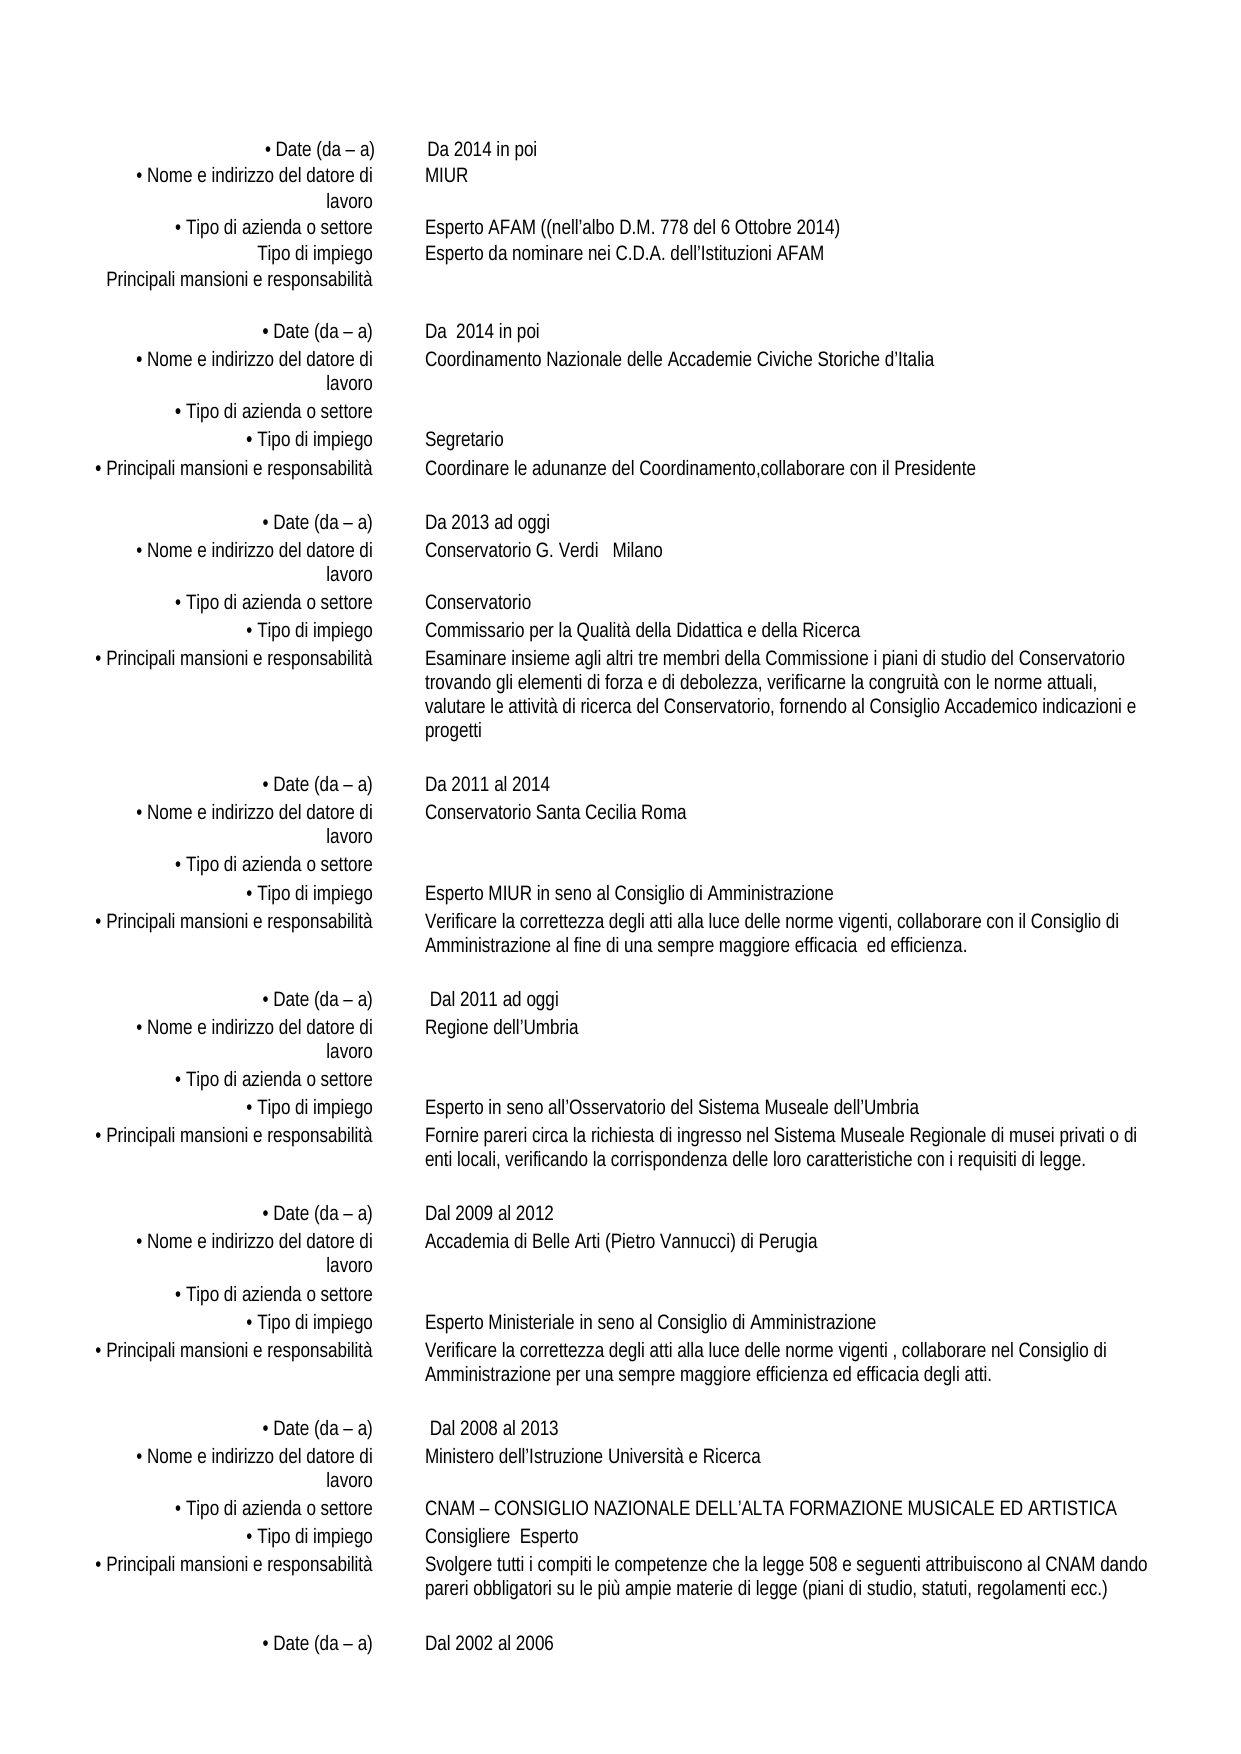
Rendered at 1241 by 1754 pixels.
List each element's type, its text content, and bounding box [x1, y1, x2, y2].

text • Date (da – a) Da 2014 in poi [89, 137, 1053, 161]
table_cell [384, 345, 413, 397]
table_cell • Nome e indirizzo del datore di lavoro [78, 536, 384, 588]
table_cell Fornire pareri circa la richiesta di ingresso nel Sistema Museale Regionale di musei privati o di enti locali, verificando la corrispondenza delle loro caratteristiche con i requisiti di legge. [414, 1121, 1167, 1199]
table_cell • Tipo di impiego [78, 1522, 384, 1550]
table_cell [384, 1550, 413, 1628]
table_cell Svolgere tutti i compiti le competenze che la legge 508 e seguenti attribuiscono al CNAM dando pareri obbligatori su le più ampie materie di legge (piani di studio, statuti, regolamenti ecc.) [414, 1550, 1167, 1628]
table_header [384, 161, 413, 345]
table_cell • Tipo di impiego [78, 1308, 384, 1336]
table_cell Consigliere Esperto [414, 1522, 1167, 1550]
table_cell • Nome e indirizzo del datore di lavoro [78, 1442, 384, 1494]
table_cell • Principali mansioni e responsabilità [78, 1336, 384, 1414]
table_header • Nome e indirizzo del datore di lavoro • Tipo di azienda o settore Tipo di impiego Principali mansioni e responsabilità • Date (da – a) [78, 161, 384, 345]
table_cell Dal 2008 al 2013 [414, 1414, 1167, 1442]
table_cell Esperto MIUR in seno al Consiglio di Amministrazione [414, 878, 1167, 906]
table_cell Dal 2002 al 2006 [414, 1628, 1167, 1656]
table_cell [384, 1308, 413, 1336]
table_cell Da 2011 al 2014 [414, 770, 1167, 798]
table_cell Conservatorio Santa Cecilia Roma [414, 798, 1167, 850]
table_cell [384, 1414, 413, 1442]
table_cell CNAM – CONSIGLIO NAZIONALE DELL’ALTA FORMAZIONE MUSICALE ED ARTISTICA [414, 1494, 1167, 1522]
table_cell • Principali mansioni e responsabilità [78, 644, 384, 770]
table_cell • Tipo di azienda o settore [78, 397, 384, 425]
table_cell • Principali mansioni e responsabilità [78, 453, 384, 507]
table_cell [384, 985, 413, 1013]
table_cell [384, 1336, 413, 1414]
table_cell [384, 588, 413, 616]
table_cell • Nome e indirizzo del datore di lavoro [78, 345, 384, 397]
table_cell • Date (da – a) [78, 508, 384, 536]
table_cell [384, 1121, 413, 1199]
table_cell • Tipo di azienda o settore [78, 1065, 384, 1093]
table_cell [384, 770, 413, 798]
table_cell • Tipo di impiego [78, 425, 384, 453]
table_cell [384, 644, 413, 770]
table_cell • Tipo di azienda o settore [78, 850, 384, 878]
table_cell Regione dell’Umbria [414, 1013, 1167, 1065]
table_cell Segretario [414, 425, 1167, 453]
table_cell • Tipo di azienda o settore [78, 1494, 384, 1522]
table_cell Esperto in seno all’Osservatorio del Sistema Museale dell’Umbria [414, 1093, 1167, 1121]
table_cell • Tipo di impiego [78, 1093, 384, 1121]
table_cell [384, 1494, 413, 1522]
table_cell [384, 1013, 413, 1065]
table_cell • Nome e indirizzo del datore di lavoro [78, 1227, 384, 1279]
table_cell [384, 1442, 413, 1494]
table_cell • Date (da – a) [78, 1199, 384, 1227]
table_cell [414, 1279, 1167, 1307]
table_cell Accademia di Belle Arti (Pietro Vannucci) di Perugia [414, 1227, 1167, 1279]
table_cell Conservatorio G. Verdi Milano [414, 536, 1167, 588]
table_cell • Tipo di impiego [78, 616, 384, 644]
table_cell [384, 1093, 413, 1121]
table_cell • Date (da – a) [78, 985, 384, 1013]
table_cell [384, 616, 413, 644]
table_cell [384, 850, 413, 878]
table_cell • Principali mansioni e responsabilità [78, 1121, 384, 1199]
table_cell Conservatorio [414, 588, 1167, 616]
table_cell [384, 536, 413, 588]
table_cell [414, 397, 1167, 425]
table_cell • Principali mansioni e responsabilità [78, 1550, 384, 1628]
table_cell [384, 508, 413, 536]
table_cell Dal 2009 al 2012 [414, 1199, 1167, 1227]
table_cell • Nome e indirizzo del datore di lavoro [78, 1013, 384, 1065]
table_cell Esaminare insieme agli altri tre membri della Commissione i piani di studio del Conservatorio trovando gli elementi di forza e di debolezza, verificarne la congruità con le norme attuali, valutare le attività di ricerca del Conservatorio, fornendo al Consiglio Accademico indicazioni e progetti [414, 644, 1167, 770]
table_cell [384, 425, 413, 453]
table_cell Dal 2011 ad oggi [414, 985, 1167, 1013]
table_cell • Date (da – a) [78, 1628, 384, 1656]
table_cell • Tipo di azienda o settore [78, 588, 384, 616]
table_header [384, 89, 413, 113]
table_cell Coordinamento Nazionale delle Accademie Civiche Storiche d’Italia [414, 345, 1167, 397]
table_cell [384, 1628, 413, 1656]
table_cell Verificare la correttezza degli atti alla luce delle norme vigenti, collaborare con il Consiglio di Amministrazione al fine di una sempre maggiore efficacia ed efficienza. [414, 906, 1167, 984]
table_cell • Date (da – a) [78, 770, 384, 798]
table_cell Verificare la correttezza degli atti alla luce delle norme vigenti , collaborare nel Consiglio di Amministrazione per una sempre maggiore efficienza ed efficacia degli atti. [414, 1336, 1167, 1414]
table_cell [384, 1199, 413, 1227]
table_cell [384, 906, 413, 984]
table_header MIUR Esperto AFAM ((nell’albo D.M. 778 del 6 Ottobre 2014) Esperto da nominare nei C.D.A. dell’Istituzioni AFAM Da 2014 in poi [414, 161, 1167, 345]
table_cell [384, 878, 413, 906]
table_cell Commissario per la Qualità della Didattica e della Ricerca [414, 616, 1167, 644]
table_cell • Tipo di impiego [78, 878, 384, 906]
table_cell [384, 1065, 413, 1093]
table_cell Esperto Ministeriale in seno al Consiglio di Amministrazione [414, 1308, 1167, 1336]
table_cell [384, 453, 413, 507]
table_cell [384, 798, 413, 850]
table_cell Ministero dell’Istruzione Università e Ricerca [414, 1442, 1167, 1494]
table_header [414, 89, 1167, 113]
table_cell [414, 850, 1167, 878]
table_cell • Date (da – a) [78, 1414, 384, 1442]
table_cell [384, 1227, 413, 1279]
table_cell [384, 1522, 413, 1550]
table_cell Coordinare le adunanze del Coordinamento,collaborare con il Presidente [414, 453, 1167, 507]
table_cell Da 2013 ad oggi [414, 508, 1167, 536]
table_cell [414, 1065, 1167, 1093]
table_cell [384, 1279, 413, 1307]
table_cell • Nome e indirizzo del datore di lavoro [78, 798, 384, 850]
table_cell [384, 397, 413, 425]
table_cell • Principali mansioni e responsabilità [78, 906, 384, 984]
table_cell • Tipo di azienda o settore [78, 1279, 384, 1307]
